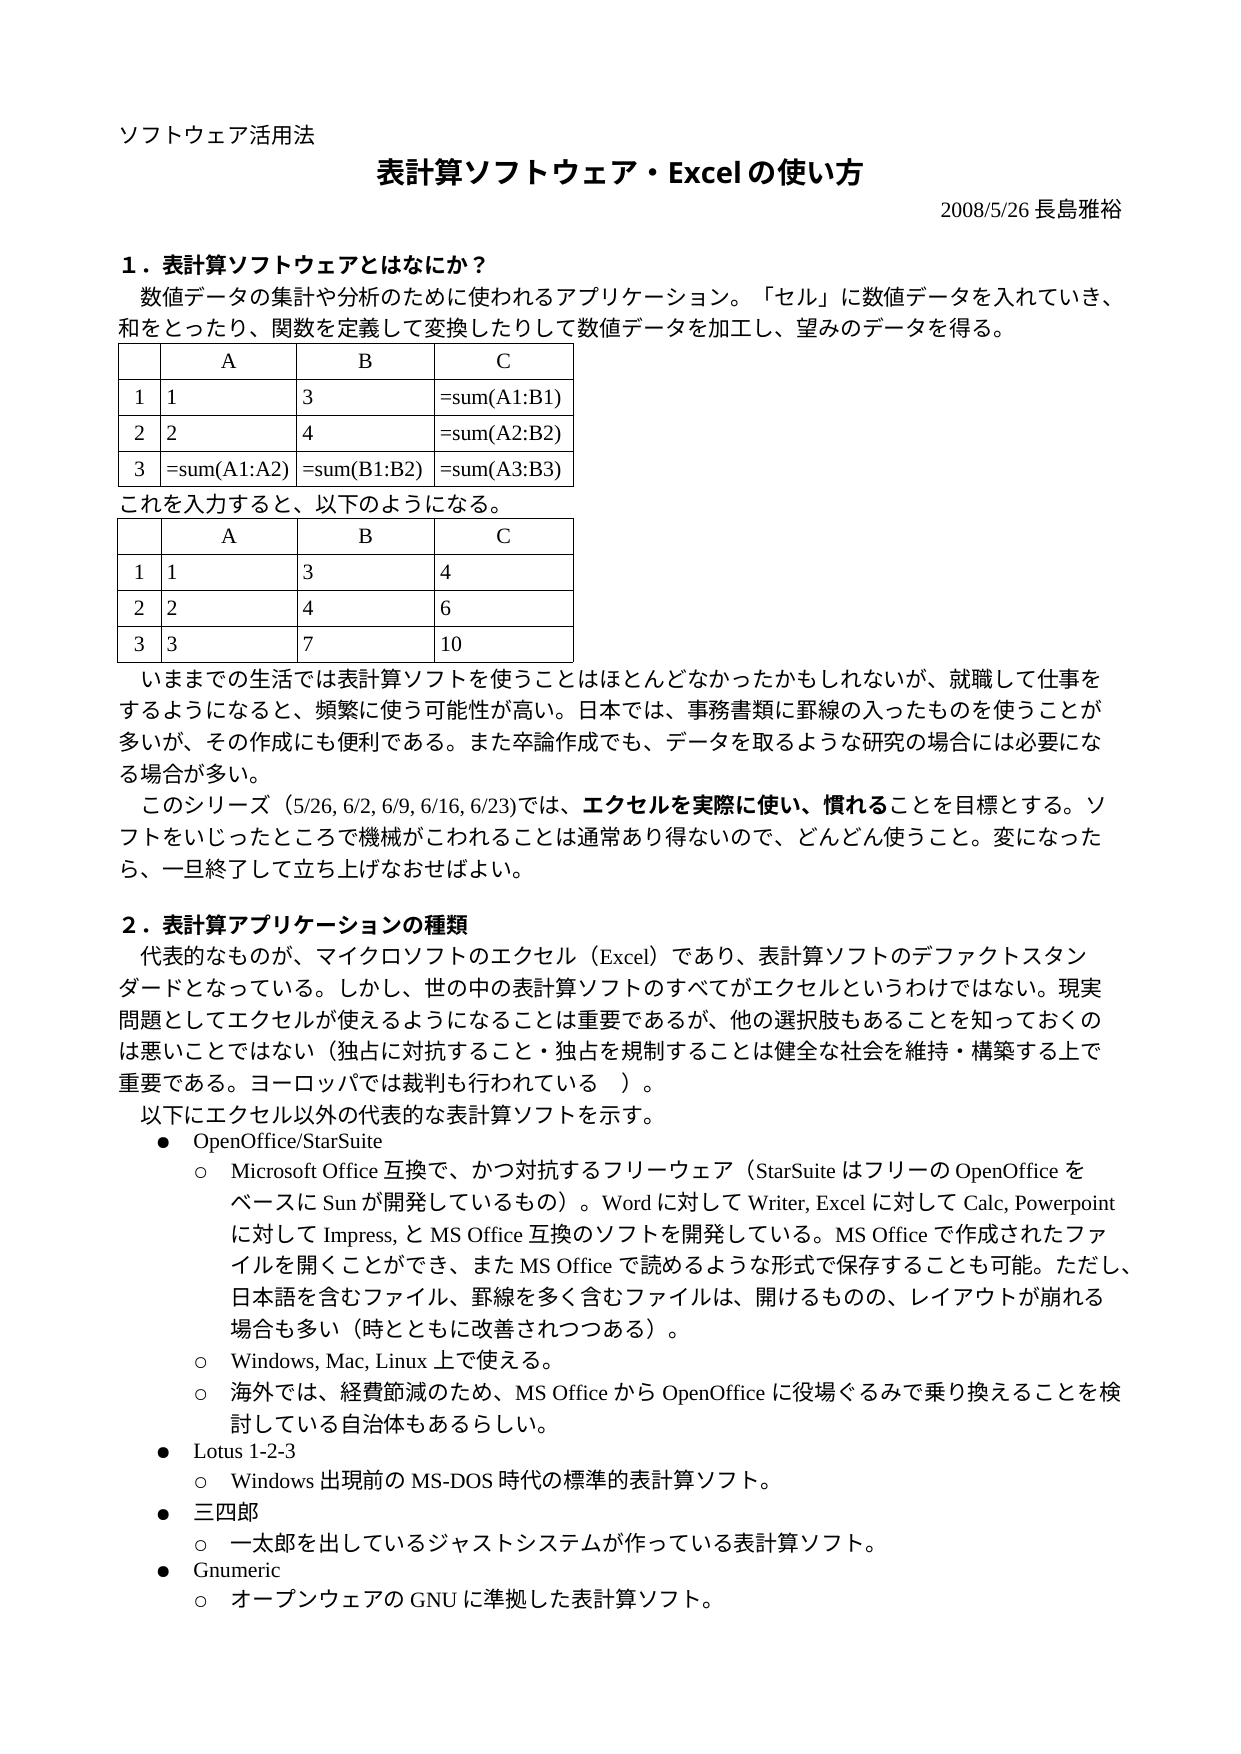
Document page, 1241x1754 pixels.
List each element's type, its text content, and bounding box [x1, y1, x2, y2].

list 一太郎を出しているジャストシステムが作っている表計算ソフト。 [193, 1526, 1122, 1558]
text 数値データの集計や分析のために使われるアプリケーション。「セル」に数値データを入れていき、和をとったり、関数を定義して変換したりして数値データを加工し、望みのデータを得る。 [118, 280, 1122, 343]
table_cell 3 [119, 452, 160, 486]
text 2008/5/26 長島雅裕 [118, 192, 1122, 224]
table_cell 7 [298, 627, 434, 662]
table_header B [298, 519, 434, 554]
text このシリーズ（5/26, 6/2, 6/9, 6/16, 6/23)では、エクセルを実際に使い、慣れることを目標とする。ソフトをいじったところで機械がこわれることは通常あり得ないので、どんどん使うこと。変になったら、一旦終了して立ち上げなおせばよい。 [118, 788, 1122, 883]
table_cell 2 [162, 591, 297, 626]
table_cell 1 [161, 380, 296, 415]
list OpenOffice/StarSuite [156, 1129, 1122, 1153]
text ２．表計算アプリケーションの種類 [118, 908, 1122, 939]
list 海外では、経費節減のため、MS Office から OpenOffice に役場ぐるみで乗り換えることを検討している自治体もあるらしい。 [193, 1375, 1122, 1438]
table_cell 2 [161, 416, 296, 451]
table_header B [297, 344, 434, 379]
table_header A [161, 344, 296, 379]
list オープンウェアのGNUに準拠した表計算ソフト。 [193, 1582, 1122, 1614]
text 以下にエクセル以外の代表的な表計算ソフトを示す。 [118, 1098, 1122, 1129]
table_cell 4 [435, 555, 573, 590]
table_header A [162, 519, 297, 554]
table_header [119, 344, 160, 379]
table_cell 3 [162, 627, 297, 662]
text これを入力すると、以下のようになる。 [118, 487, 1122, 518]
table_header C [435, 519, 573, 554]
table_cell =sum(A2:B2) [435, 416, 573, 451]
list Windows, Mac, Linux 上で使える。 [193, 1343, 1122, 1375]
text ソフトウェア活用法 [118, 118, 1122, 150]
table_cell =sum(A3:B3) [435, 452, 573, 486]
table_cell 4 [298, 591, 434, 626]
list Windows出現前のMS-DOS時代の標準的表計算ソフト。 [193, 1463, 1122, 1494]
table_cell 3 [298, 555, 434, 590]
table_cell 1 [119, 380, 160, 415]
text 表計算ソフトウェア・Excelの使い方 [118, 150, 1122, 192]
text いままでの生活では表計算ソフトを使うことはほとんどなかったかもしれないが、就職して仕事をするようになると、頻繁に使う可能性が高い。日本では、事務書類に罫線の入ったものを使うことが多いが、その作成にも便利である。また卒論作成でも、データを取るような研究の場合には必要になる場合が多い。 [118, 662, 1122, 788]
list Lotus 1-2-3 [156, 1438, 1122, 1463]
list 三四郎 [156, 1494, 1122, 1526]
table_cell =sum(A1:B1) [435, 380, 573, 415]
table_cell 2 [119, 416, 160, 451]
text １．表計算ソフトウェアとはなにか？ [118, 248, 1122, 280]
table_header [118, 519, 161, 554]
table_cell 10 [435, 627, 573, 662]
table_cell 6 [435, 591, 573, 626]
list Gnumeric [156, 1558, 1122, 1582]
list Microsoft Office 互換で、かつ対抗するフリーウェア（StarSuite はフリーのOpenOffice をベースにSunが開発しているもの）。Wordに対してWriter, Excel に対して Calc, Powerpoint に対して Impress, と MS Office 互換のソフトを開発している。MS Office で作成されたファイルを開くことができ、またMS Office で読めるような形式で保存することも可能。ただし、日本語を含むファイル、罫線を多く含むファイルは、開けるものの、レイアウトが崩れる場合も多い（時とともに改善されつつある）。 [193, 1153, 1122, 1343]
table_cell 2 [118, 591, 161, 626]
text 代表的なものが、マイクロソフトのエクセル（Excel）であり、表計算ソフトのデファクトスタンダードとなっている。しかし、世の中の表計算ソフトのすべてがエクセルというわけではない。現実問題としてエクセルが使えるようになることは重要であるが、他の選択肢もあることを知っておくのは悪いことではない（独占に対抗すること・独占を規制することは健全な社会を維持・構築する上で重要である。ヨーロッパでは裁判も行われている ）。 [118, 939, 1122, 1098]
table_cell 1 [118, 555, 161, 590]
table_cell 1 [162, 555, 297, 590]
table_header C [435, 344, 573, 379]
table_cell =sum(A1:A2) [161, 452, 296, 486]
table_cell 3 [118, 627, 161, 662]
table_cell 3 [297, 380, 434, 415]
table_cell =sum(B1:B2) [297, 452, 434, 486]
table_cell 4 [297, 416, 434, 451]
